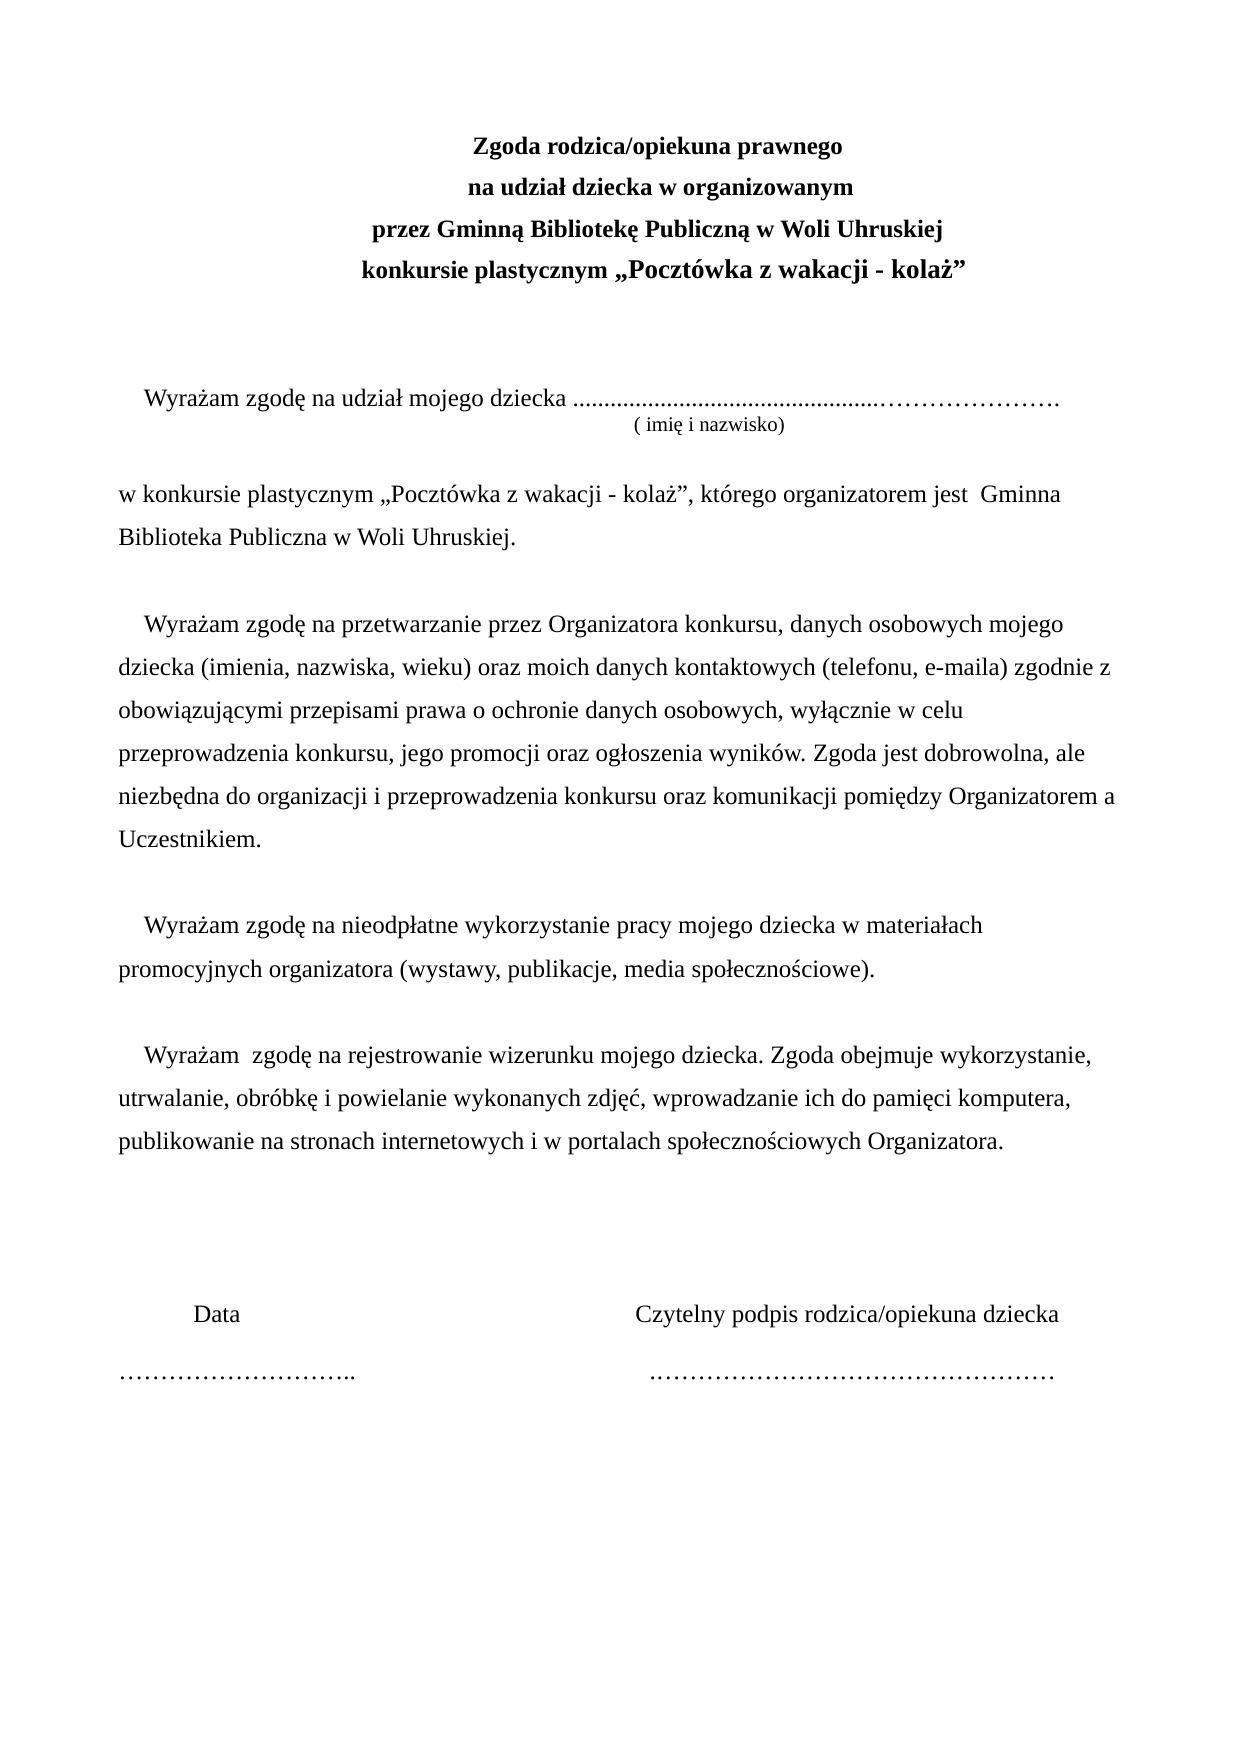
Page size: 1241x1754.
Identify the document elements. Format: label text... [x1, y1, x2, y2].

text na udział dziecka w organizowanym [193, 160, 1122, 201]
text w konkursie plastycznym „Pocztówka z wakacji - kolaż”, którego organizatorem jest Gminna Biblioteka Publiczna w Woli Uhruskiej. [118, 479, 1122, 551]
text  Wyrażam zgodę na nieodpłatne wykorzystanie pracy mojego dziecka w materiałach promocyjnych organizatora (wystawy, publikacje, media społecznościowe). [118, 911, 1122, 982]
text  Wyrażam zgodę na rejestrowanie wizerunku mojego dziecka. Zgoda obejmuje wykorzystanie, utrwalanie, obróbkę i powielanie wykonanych zdjęć, wprowadzanie ich do pamięci komputera, publikowanie na stronach internetowych i w portalach społecznościowych Organizatora. [118, 1040, 1122, 1155]
text przez Gminną Bibliotekę Publiczną w Woli Uhruskiej [193, 201, 1122, 243]
text Zgoda rodzica/opiekuna prawnego [193, 118, 1122, 160]
text konkursie plastycznym „Pocztówka z wakacji - kolaż” [193, 243, 1122, 284]
text ( imię i nazwisko) [118, 412, 1122, 436]
text ……………………….. .………………………………………… [118, 1356, 1122, 1385]
text  Wyrażam zgodę na przetwarzanie przez Organizatora konkursu, danych osobowych mojego dziecka (imienia, nazwiska, wieku) oraz moich danych kontaktowych (telefonu, e-maila) zgodnie z obowiązującymi przepisami prawa o ochronie danych osobowych, wyłącznie w celu przeprowadzenia konkursu, jego promocji oraz ogłoszenia wyników. Zgoda jest dobrowolna, ale niezbędna do organizacji i przeprowadzenia konkursu oraz komunikacji pomiędzy Organizatorem a Uczestnikiem. [118, 609, 1122, 853]
text Data Czytelny podpis rodzica/opiekuna dziecka [193, 1299, 1122, 1327]
text  Wyrażam zgodę na udział mojego dziecka .................................................…………………. [118, 383, 1122, 412]
